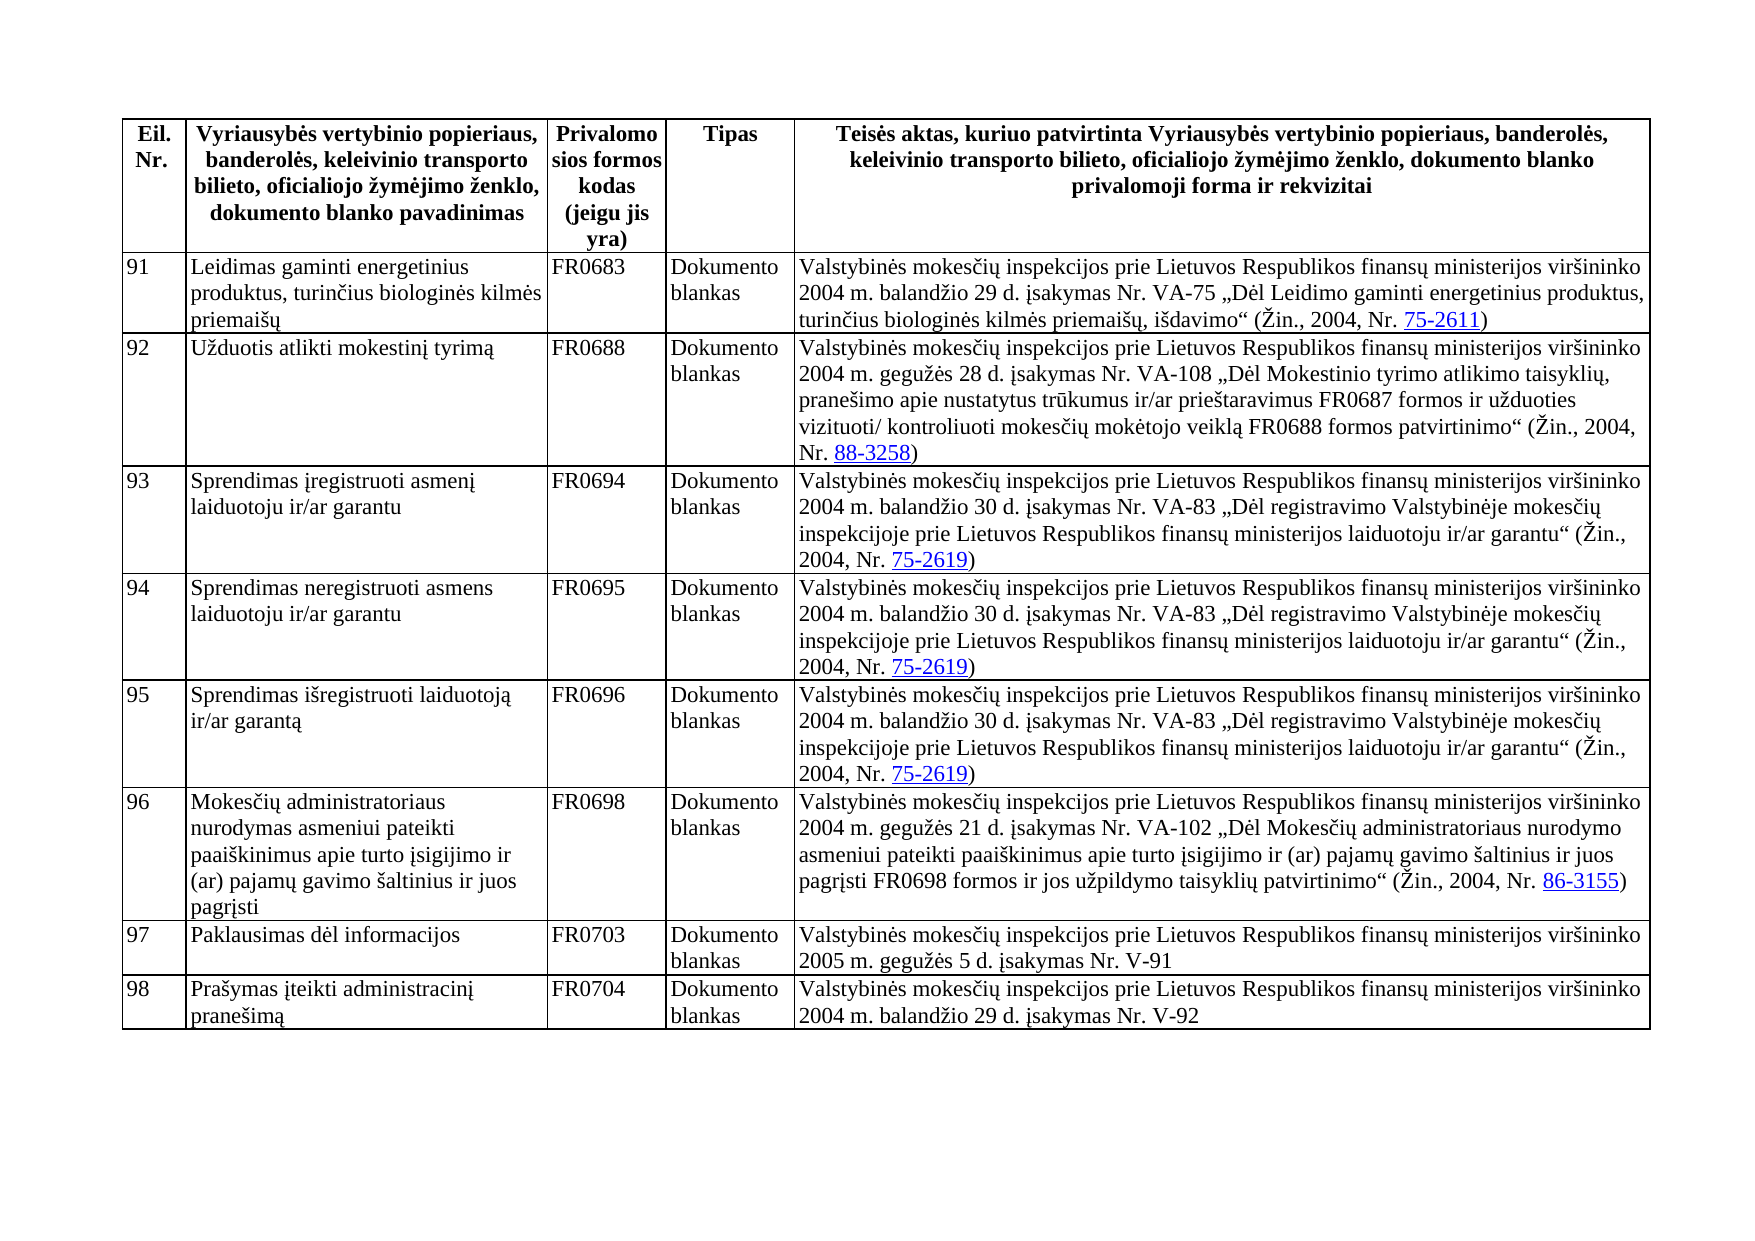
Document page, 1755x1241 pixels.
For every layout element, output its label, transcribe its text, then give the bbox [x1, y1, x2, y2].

table_cell Dokumento blankas [667, 574, 794, 679]
table_cell 94 [123, 574, 185, 679]
table_cell 93 [123, 467, 185, 572]
table_cell Dokumento blankas [667, 334, 794, 465]
table_cell Sprendimas išregistruoti laiduotoją ir/ar garantą [187, 681, 547, 786]
table_cell FR0695 [548, 574, 665, 679]
table_cell Dokumento blankas [667, 253, 794, 332]
table_cell Dokumento blankas [667, 681, 794, 786]
table_cell FR0688 [548, 334, 665, 465]
table_cell Valstybinės mokesčių inspekcijos prie Lietuvos Respublikos finansų ministerijos viršininko 2004 m. gegužės 21 d. įsakymas Nr. VA-102 „Dėl Mokesčių administratoriaus nurodymo asmeniui pateikti paaiškinimus apie turto įsigijimo ir (ar) pajamų gavimo šaltinius ir juos pagrįsti FR0698 formos ir jos užpildymo taisyklių patvirtinimo“ (Žin., 2004, Nr. 86-3155) [795, 788, 1649, 920]
table_header Eil. Nr. [123, 120, 185, 251]
table_cell 91 [123, 253, 185, 332]
table_cell FR0703 [548, 921, 665, 974]
table_header Vyriausybės vertybinio popieriaus, banderolės, keleivinio transporto bilieto, oficialiojo žymėjimo ženklo, dokumento blanko pavadinimas [187, 120, 547, 251]
table_cell 97 [123, 921, 185, 974]
table_cell Paklausimas dėl informacijos [187, 921, 547, 974]
table_cell 95 [123, 681, 185, 786]
table_header Tipas [667, 120, 794, 251]
table_cell FR0694 [548, 467, 665, 572]
table_cell 92 [123, 334, 185, 465]
table_cell Sprendimas įregistruoti asmenį laiduotoju ir/ar garantu [187, 467, 547, 572]
table_cell 98 [123, 976, 185, 1028]
table_cell FR0698 [548, 788, 665, 920]
table_cell FR0704 [548, 976, 665, 1028]
table_cell Sprendimas neregistruoti asmens laiduotoju ir/ar garantu [187, 574, 547, 679]
table_cell FR0696 [548, 681, 665, 786]
table_cell FR0683 [548, 253, 665, 332]
table_header Teisės aktas, kuriuo patvirtinta Vyriausybės vertybinio popieriaus, banderolės, keleivinio transporto bilieto, oficialiojo žymėjimo ženklo, dokumento blanko privalomoji forma ir rekvizitai [795, 120, 1649, 251]
table_cell 96 [123, 788, 185, 920]
table_cell Užduotis atlikti mokestinį tyrimą [187, 334, 547, 465]
table_cell Dokumento blankas [667, 467, 794, 572]
table_cell Dokumento blankas [667, 788, 794, 920]
